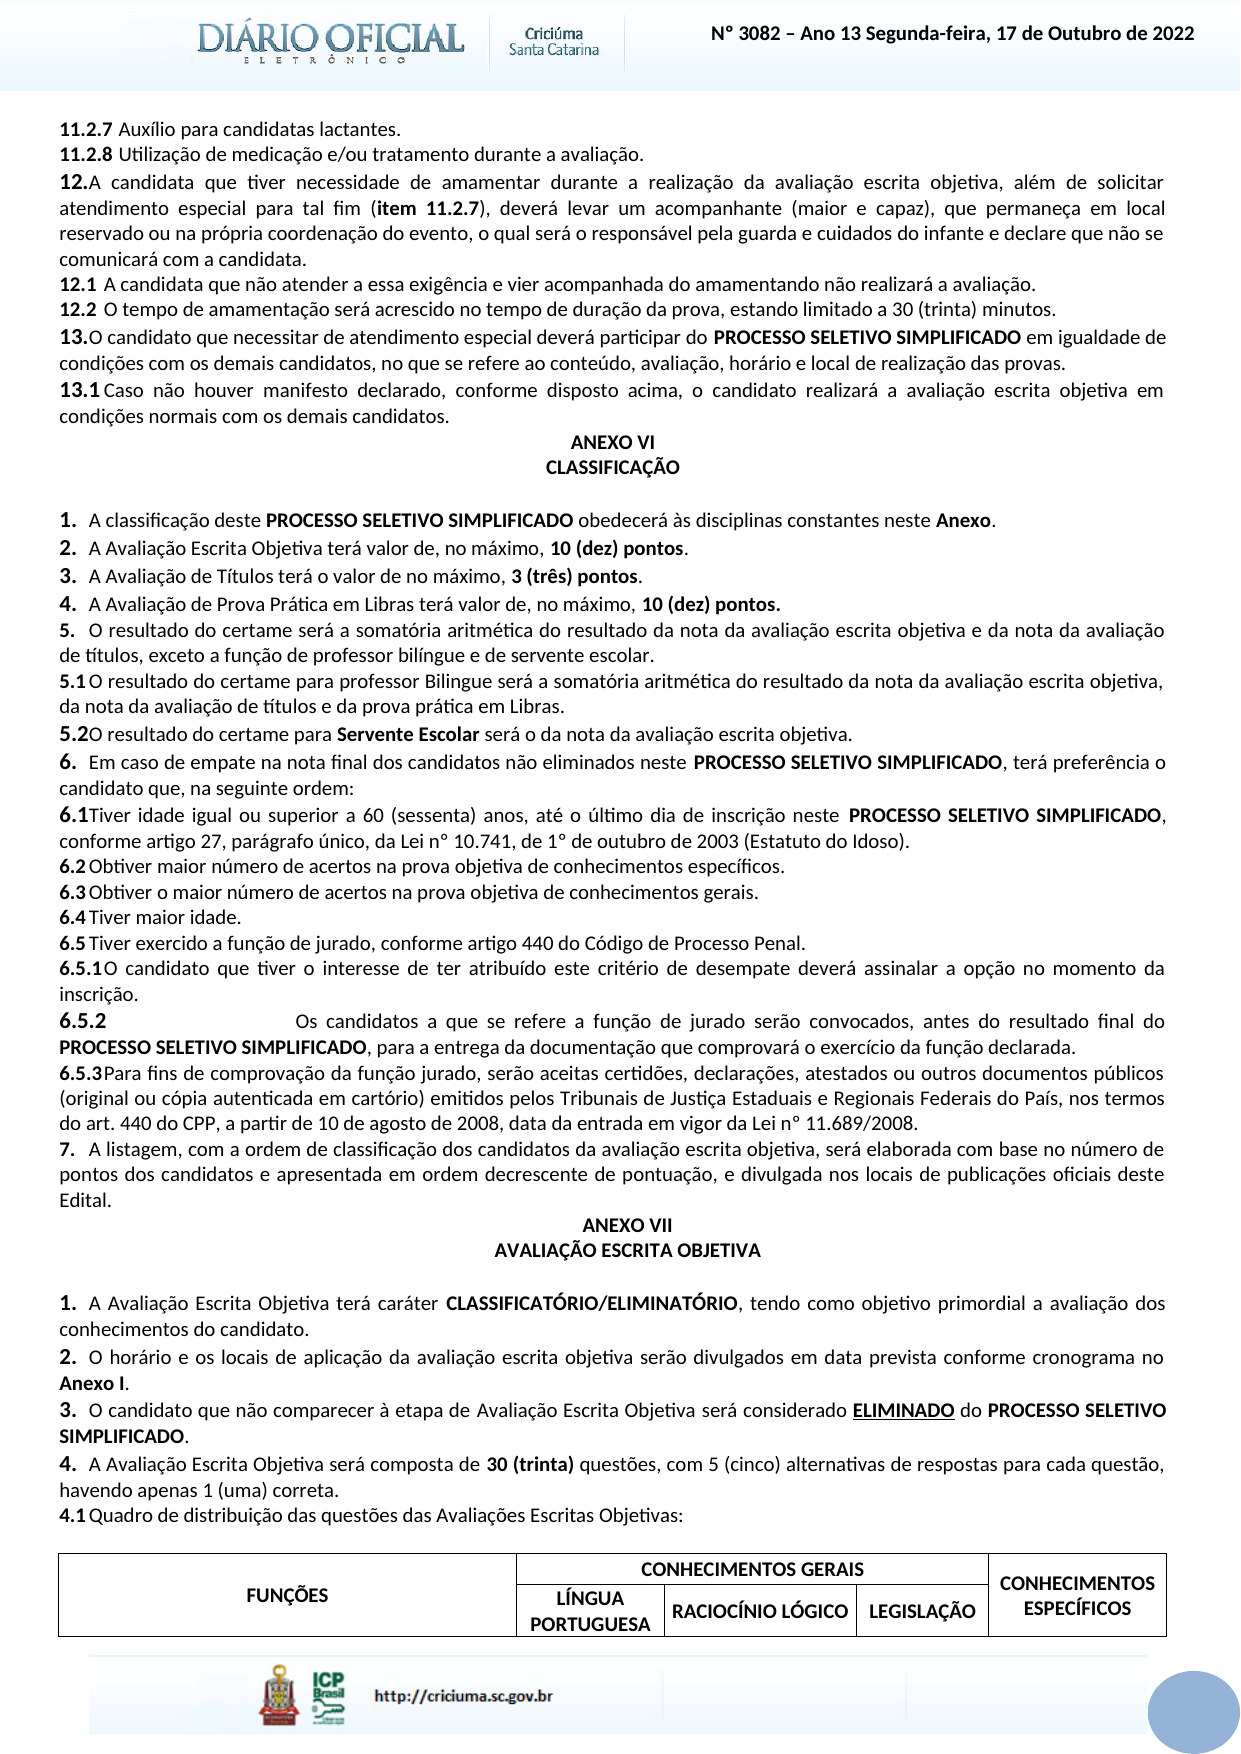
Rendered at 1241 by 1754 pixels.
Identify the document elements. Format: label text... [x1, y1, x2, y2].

list Tiver exercido a função de jurado, conforme artigo 440 do Código de Processo Penal. [59, 930, 1167, 955]
list A candidata que tiver necessidade de amamentar durante a realização da avaliação escrita objetiva, além de solicitar atendimento especial para tal fim (item 11.2.7), deverá levar um acompanhante (maior e capaz), que permaneça em local reservado ou na própria coordenação do evento, o qual será o responsável pela guarda e cuidados do infante e declare que não se comunicará com a candidata. [59, 167, 1167, 271]
list O resultado do certame para Servente Escolar será o da nota da avaliação escrita objetiva. [59, 719, 1167, 747]
list Os candidatos a que se refere a função de jurado serão convocados, antes do resultado final do PROCESSO SELETIVO SIMPLIFICADO, para a entrega da documentação que comprovará o exercício da função declarada. [59, 1006, 1167, 1060]
text ANEXO VII [89, 1212, 1167, 1238]
table_cell LEGISLAÇÃO [857, 1585, 988, 1636]
text AVALIAÇÃO ESCRITA OBJETIVA [89, 1238, 1167, 1263]
list Caso não houver manifesto declarado, conforme disposto acima, o candidato realizará a avaliação escrita objetiva em condições normais com os demais candidatos. [59, 375, 1167, 429]
list Tiver maior idade. [59, 904, 1167, 930]
list Tiver idade igual ou superior a 60 (sessenta) anos, até o último dia de inscrição neste PROCESSO SELETIVO SIMPLIFICADO, conforme artigo 27, parágrafo único, da Lei nº 10.741, de 1º de outubro de 2003 (Estatuto do Idoso). [59, 800, 1167, 854]
list Em caso de empate na nota final dos candidatos não eliminados neste PROCESSO SELETIVO SIMPLIFICADO, terá preferência o candidato que, na seguinte ordem: [59, 747, 1167, 800]
list Obtiver o maior número de acertos na prova objetiva de conhecimentos gerais. [59, 879, 1167, 904]
table_cell RACIOCÍNIO LÓGICO [665, 1585, 856, 1636]
list A candidata que não atender a essa exigência e vier acompanhada do amamentando não realizará a avaliação. [59, 271, 1167, 297]
list O candidato que não comparecer à etapa de Avaliação Escrita Objetiva será considerado ELIMINADO do PROCESSO SELETIVO SIMPLIFICADO. [59, 1395, 1167, 1449]
table_header FUNÇÕES [59, 1554, 516, 1636]
table_header CONHECIMENTOS GERAIS [517, 1554, 988, 1584]
list A listagem, com a ordem de classificação dos candidatos da avaliação escrita objetiva, será elaborada com base no número de pontos dos candidatos e apresentada em ordem decrescente de pontuação, e divulgada nos locais de publicações oficiais deste Edital. [59, 1136, 1167, 1212]
text ANEXO VI [59, 429, 1167, 454]
list Auxílio para candidatas lactantes. [59, 116, 1167, 141]
list O candidato que tiver o interesse de ter atribuído este critério de desempate deverá assinalar a opção no momento da inscrição. [59, 955, 1167, 1006]
list Quadro de distribuição das questões das Avaliações Escritas Objetivas: [59, 1502, 1167, 1528]
list O resultado do certame será a somatória aritmética do resultado da nota da avaliação escrita objetiva e da nota da avaliação de títulos, exceto a função de professor bilíngue e de servente escolar. [59, 617, 1167, 668]
list A Avaliação Escrita Objetiva terá valor de, no máximo, 10 (dez) pontos. [59, 533, 1167, 561]
list Utilização de medicação e/ou tratamento durante a avaliação. [59, 141, 1167, 167]
list O resultado do certame para professor Bilingue será a somatória aritmética do resultado da nota da avaliação escrita objetiva, da nota da avaliação de títulos e da prova prática em Libras. [59, 668, 1167, 719]
list O horário e os locais de aplicação da avaliação escrita objetiva serão divulgados em data prevista conforme cronograma no Anexo I. [59, 1342, 1167, 1395]
list Para fins de comprovação da função jurado, serão aceitas certidões, declarações, atestados ou outros documentos públicos (original ou cópia autenticada em cartório) emitidos pelos Tribunais de Justiça Estaduais e Regionais Federais do País, nos termos do art. 440 do CPP, a partir de 10 de agosto de 2008, data da entrada em vigor da Lei nº 11.689/2008. [59, 1060, 1167, 1136]
list A classificação deste PROCESSO SELETIVO SIMPLIFICADO obedecerá às disciplinas constantes neste Anexo. [59, 505, 1167, 533]
list O tempo de amamentação será acrescido no tempo de duração da prova, estando limitado a 30 (trinta) minutos. [59, 297, 1167, 322]
list O candidato que necessitar de atendimento especial deverá participar do PROCESSO SELETIVO SIMPLIFICADO em igualdade de condições com os demais candidatos, no que se refere ao conteúdo, avaliação, horário e local de realização das provas. [59, 322, 1167, 375]
list Obtiver maior número de acertos na prova objetiva de conhecimentos específicos. [59, 854, 1167, 879]
table_cell LÍNGUA PORTUGUESA [517, 1585, 664, 1636]
text CLASSIFICAÇÃO [59, 454, 1167, 480]
list A Avaliação Escrita Objetiva terá caráter CLASSIFICATÓRIO/ELIMINATÓRIO, tendo como objetivo primordial a avaliação dos conhecimentos do candidato. [59, 1288, 1167, 1342]
list A Avaliação de Prova Prática em Libras terá valor de, no máximo, 10 (dez) pontos. [59, 589, 1167, 617]
table_header CONHECIMENTOS ESPECÍFICOS [989, 1554, 1166, 1636]
list A Avaliação de Títulos terá o valor de no máximo, 3 (três) pontos. [59, 561, 1167, 589]
list A Avaliação Escrita Objetiva será composta de 30 (trinta) questões, com 5 (cinco) alternativas de respostas para cada questão, havendo apenas 1 (uma) correta. [59, 1449, 1167, 1502]
